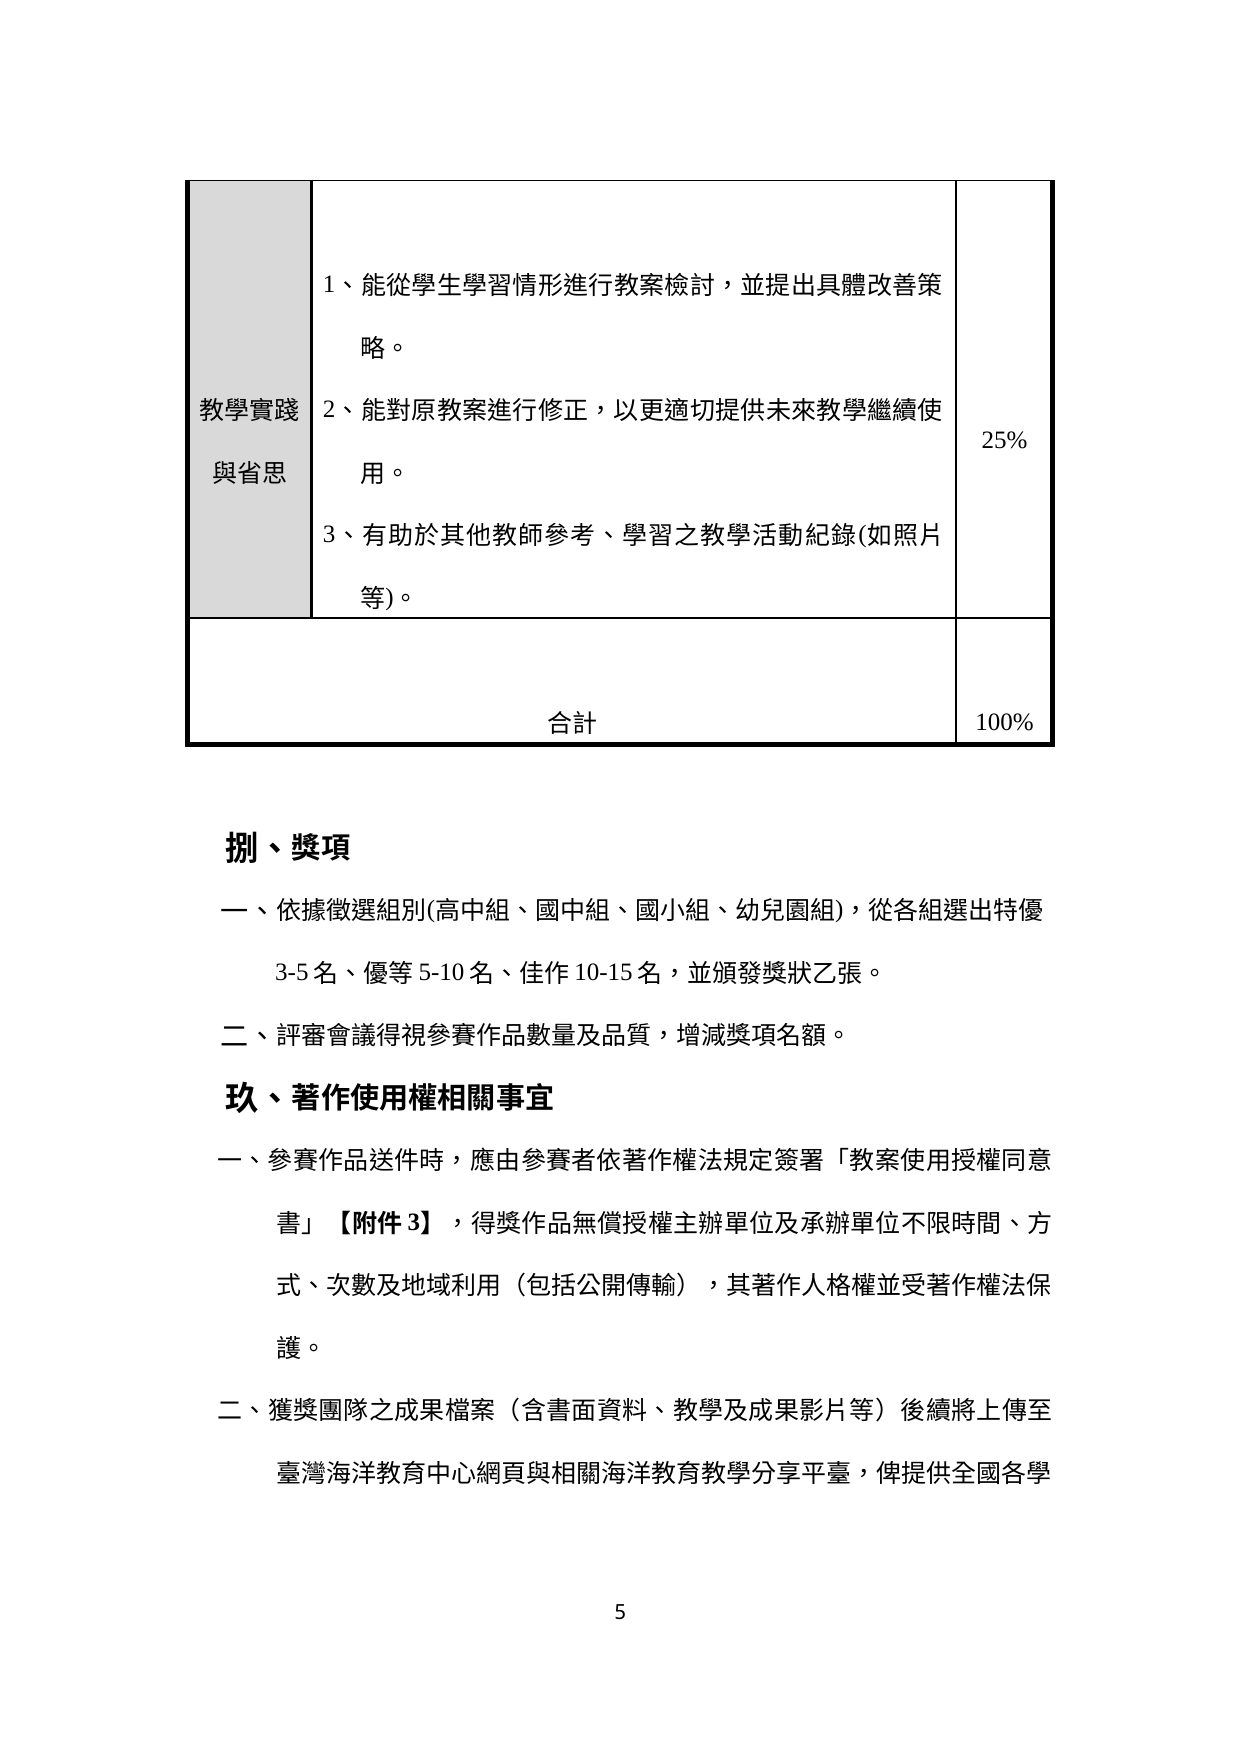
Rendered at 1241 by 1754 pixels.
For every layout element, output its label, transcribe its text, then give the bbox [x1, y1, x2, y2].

text 二、獲獎團隊之成果檔案（含書面資料、教學及成果影片等）後續將上傳至臺灣海洋教育中心網頁與相關海洋教育教學分享平臺，俾提供全國各學 [217, 1367, 1053, 1492]
list 依據徵選組別(高中組、國中組、國小組、幼兒園組)，從各組選出特優3-5名、優等5-10名、佳作10-15名，並頒發獎狀乙張。 [220, 867, 1053, 992]
list 著作使用權相關事宜 [225, 1054, 1053, 1117]
table_cell 教學實踐與省思 [190, 181, 310, 617]
text 一、參賽作品送件時，應由參賽者依著作權法規定簽署「教案使用授權同意書」【附件3】，得獎作品無償授權主辦單位及承辦單位不限時間、方式、次數及地域利用（包括公開傳輸），其著作人格權並受著作權法保護。 [217, 1117, 1053, 1367]
table_cell 合計 [190, 619, 955, 742]
table_cell 1、能從學生學習情形進行教案檢討，並提出具體改善策略。 2、能對原教案進行修正，以更適切提供未來教學繼續使用。 3、有助於其他教師參考、學習之教學活動紀錄(如照片等)。 [313, 181, 955, 617]
table_cell 25% [957, 181, 1050, 617]
list 評審會議得視參賽作品數量及品質，增減獎項名額。 [220, 992, 1053, 1054]
list 獎項 [225, 804, 1053, 867]
table_cell 100% [957, 619, 1050, 742]
